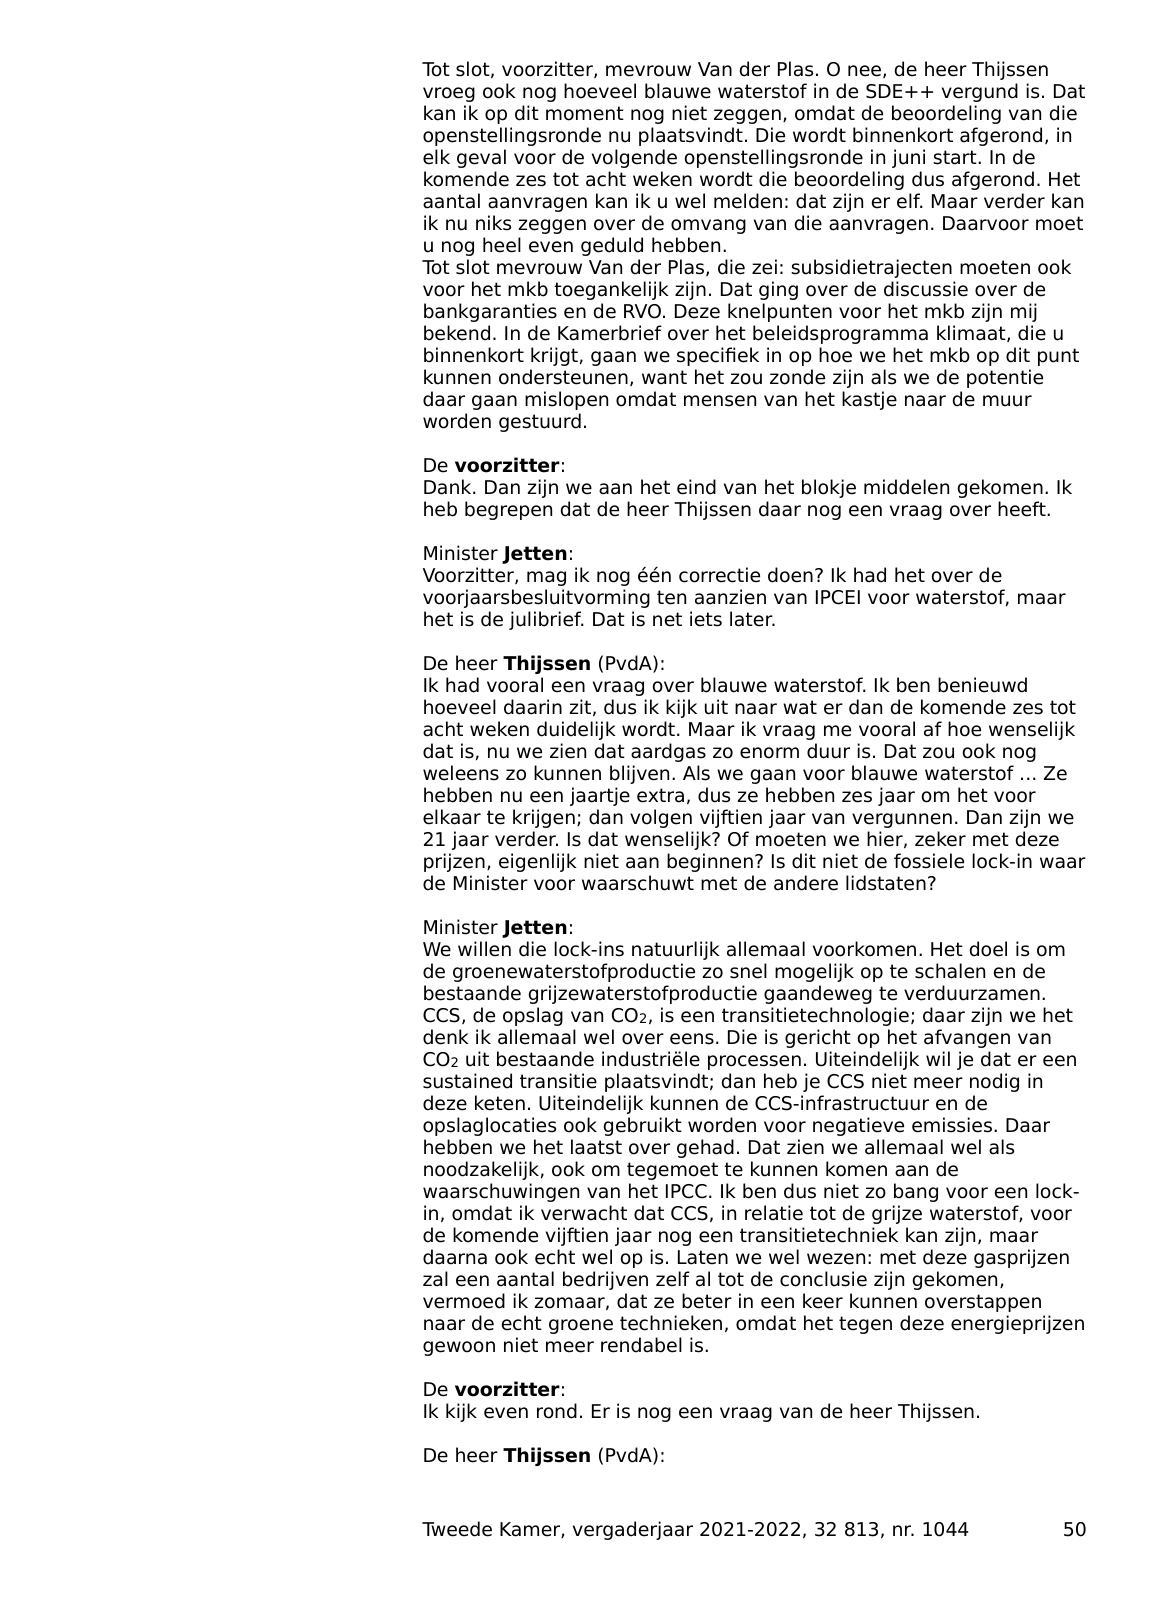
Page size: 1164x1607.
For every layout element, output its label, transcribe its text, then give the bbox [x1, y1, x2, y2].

text De heer Thijssen (PvdA): [422, 1445, 1087, 1467]
text Tot slot, voorzitter, mevrouw Van der Plas. O nee, de heer Thijssen vroeg ook nog hoeveel blauwe waterstof in de SDE++ vergund is. Dat kan ik op dit moment nog niet zeggen, omdat de beoordeling van die openstellingsronde nu plaatsvindt. Die wordt binnenkort afgerond, in elk geval voor de volgende openstellingsronde in juni start. In de komende zes tot acht weken wordt die beoordeling dus afgerond. Het aantal aanvragen kan ik u wel melden: dat zijn er elf. Maar verder kan ik nu niks zeggen over de omvang van die aanvragen. Daarvoor moet u nog heel even geduld hebben. [422, 59, 1087, 257]
text De heer Thijssen (PvdA): [422, 653, 1087, 675]
text Tot slot mevrouw Van der Plas, die zei: subsidietrajecten moeten ook voor het mkb toegankelijk zijn. Dat ging over de discussie over de bankgaranties en de RVO. Deze knelpunten voor het mkb zijn mij bekend. In de Kamerbrief over het beleidsprogramma klimaat, die u binnenkort krijgt, gaan we specifiek in op hoe we het mkb op dit punt kunnen ondersteunen, want het zou zonde zijn als we de potentie daar gaan mislopen omdat mensen van het kastje naar de muur worden gestuurd. [422, 257, 1087, 433]
text Dank. Dan zijn we aan het eind van het blokje middelen gekomen. Ik heb begrepen dat de heer Thijssen daar nog een vraag over heeft. [422, 477, 1087, 521]
text Ik had vooral een vraag over blauwe waterstof. Ik ben benieuwd hoeveel daarin zit, dus ik kijk uit naar wat er dan de komende zes tot acht weken duidelijk wordt. Maar ik vraag me vooral af hoe wenselijk dat is, nu we zien dat aardgas zo enorm duur is. Dat zou ook nog weleens zo kunnen blijven. Als we gaan voor blauwe waterstof ... Ze hebben nu een jaartje extra, dus ze hebben zes jaar om het voor elkaar te krijgen; dan volgen vijftien jaar van vergunnen. Dan zijn we 21 jaar verder. Is dat wenselijk? Of moeten we hier, zeker met deze prijzen, eigenlijk niet aan beginnen? Is dit niet de fossiele lock-in waar de Minister voor waarschuwt met de andere lidstaten? [422, 675, 1087, 895]
text Minister Jetten: [422, 917, 1087, 939]
text Voorzitter, mag ik nog één correctie doen? Ik had het over de voorjaarsbesluitvorming ten aanzien van IPCEI voor waterstof, maar het is de julibrief. Dat is net iets later. [422, 565, 1087, 631]
text We willen die lock-ins natuurlijk allemaal voorkomen. Het doel is om de groenewaterstofproductie zo snel mogelijk op te schalen en de bestaande grijzewaterstofproductie gaandeweg te verduurzamen. CCS, de opslag van CO2, is een transitietechnologie; daar zijn we het denk ik allemaal wel over eens. Die is gericht op het afvangen van CO2 uit bestaande industriële processen. Uiteindelijk wil je dat er een sustained transitie plaatsvindt; dan heb je CCS niet meer nodig in deze keten. Uiteindelijk kunnen de CCS-infrastructuur en de opslaglocaties ook gebruikt worden voor negatieve emissies. Daar hebben we het laatst over gehad. Dat zien we allemaal wel als noodzakelijk, ook om tegemoet te kunnen komen aan de waarschuwingen van het IPCC. Ik ben dus niet zo bang voor een lock-in, omdat ik verwacht dat CCS, in relatie tot de grijze waterstof, voor de komende vijftien jaar nog een transitietechniek kan zijn, maar daarna ook echt wel op is. Laten we wel wezen: met deze gasprijzen zal een aantal bedrijven zelf al tot de conclusie zijn gekomen, vermoed ik zomaar, dat ze beter in een keer kunnen overstappen naar de echt groene technieken, omdat het tegen deze energieprijzen gewoon niet meer rendabel is. [422, 939, 1087, 1357]
text De voorzitter: [422, 1379, 1087, 1401]
text De voorzitter: [422, 455, 1087, 477]
text Minister Jetten: [422, 543, 1087, 565]
text Ik kijk even rond. Er is nog een vraag van de heer Thijssen. [422, 1401, 1087, 1423]
